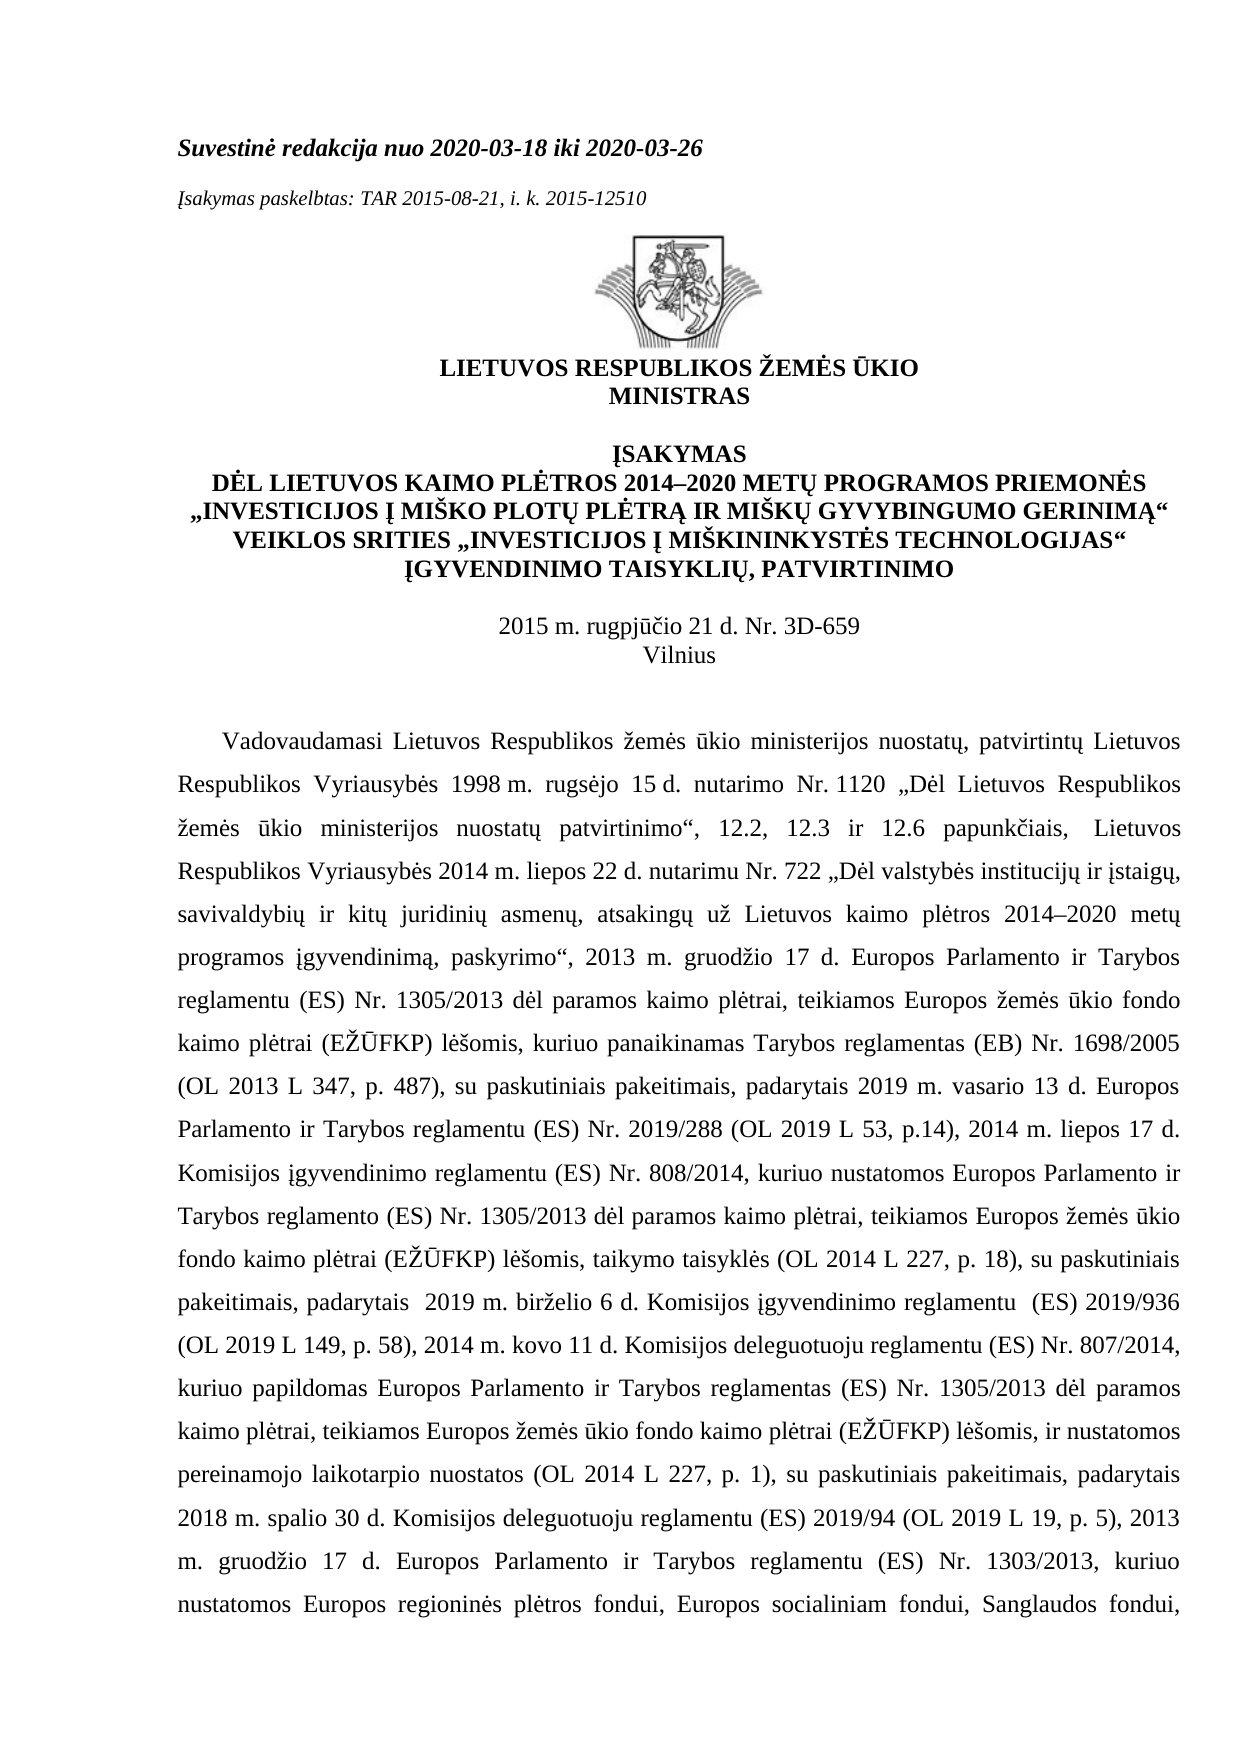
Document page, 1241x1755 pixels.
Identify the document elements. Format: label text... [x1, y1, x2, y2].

text LIETUVOS RESPUBLIKOS ŽEMĖS ŪKIO [177, 353, 1181, 381]
text 2015 m. rugpjūčio 21 d. Nr. 3D-659 [177, 611, 1181, 640]
text MINISTRAS [177, 381, 1181, 410]
text Vilnius [177, 640, 1181, 669]
text Vadovaudamasi Lietuvos Respublikos žemės ūkio ministerijos nuostatų, patvirtintų Lietuvos Respublikos Vyriausybės 1998 m. rugsėjo 15 d. nutarimo Nr. 1120 „Dėl Lietuvos Respublikos žemės ūkio ministerijos nuostatų patvirtinimo“, 12.2, 12.3 ir 12.6 papunkčiais, Lietuvos Respublikos Vyriausybės 2014 m. liepos 22 d. nutarimu Nr. 722 „Dėl valstybės institucijų ir įstaigų, savivaldybių ir kitų juridinių asmenų, atsakingų už Lietuvos kaimo plėtros 2014–2020 metų programos įgyvendinimą, paskyrimo“, 2013 m. gruodžio 17 d. Europos Parlamento ir Tarybos reglamentu (ES) Nr. 1305/2013 dėl paramos kaimo plėtrai, teikiamos Europos žemės ūkio fondo kaimo plėtrai (EŽŪFKP) lėšomis, kuriuo panaikinamas Tarybos reglamentas (EB) Nr. 1698/2005 (OL 2013 L 347, p. 487), su paskutiniais pakeitimais, padarytais 2019 m. vasario 13 d. Europos Parlamento ir Tarybos reglamentu (ES) Nr. 2019/288 (OL 2019 L 53, p.14), 2014 m. liepos 17 d. Komisijos įgyvendinimo reglamentu (ES) Nr. 808/2014, kuriuo nustatomos Europos Parlamento ir Tarybos reglamento (ES) Nr. 1305/2013 dėl paramos kaimo plėtrai, teikiamos Europos žemės ūkio fondo kaimo plėtrai (EŽŪFKP) lėšomis, taikymo taisyklės (OL 2014 L 227, p. 18), su paskutiniais pakeitimais, padarytais 2019 m. birželio 6 d. Komisijos įgyvendinimo reglamentu (ES) 2019/936 (OL 2019 L 149, p. 58), 2014 m. kovo 11 d. Komisijos deleguotuoju reglamentu (ES) Nr. 807/2014, kuriuo papildomas Europos Parlamento ir Tarybos reglamentas (ES) Nr. 1305/2013 dėl paramos kaimo plėtrai, teikiamos Europos žemės ūkio fondo kaimo plėtrai (EŽŪFKP) lėšomis, ir nustatomos pereinamojo laikotarpio nuostatos (OL 2014 L 227, p. 1), su paskutiniais pakeitimais, padarytais 2018 m. spalio 30 d. Komisijos deleguotuoju reglamentu (ES) 2019/94 (OL 2019 L 19, p. 5), 2013 m. gruodžio 17 d. Europos Parlamento ir Tarybos reglamentu (ES) Nr. 1303/2013, kuriuo nustatomos Europos regioninės plėtros fondui, Europos socialiniam fondui, Sanglaudos fondui, [177, 726, 1181, 1618]
text Įsakymas paskelbtas: TAR 2015-08-21, i. k. 2015-12510 [177, 186, 1181, 210]
text ĮSAKYMAS [177, 439, 1181, 468]
text DĖL LIETUVOS KAIMO PLĖTROS 2014–2020 METŲ PROGRAMOS PRIEMONĖS „investicijos į miškO plotų plėtrą ir miškų gyvybingumo gerinimą“ veiklos srities „INVESTICIJOS Į MIŠKININKYSTĖS TECHNOLOGIJAS“ ĮGYVENDINIMO TAISYKLIŲ, PATVIRTINIMO [177, 468, 1181, 583]
text Suvestinė redakcija nuo 2020-03-18 iki 2020-03-26 [177, 133, 1181, 162]
